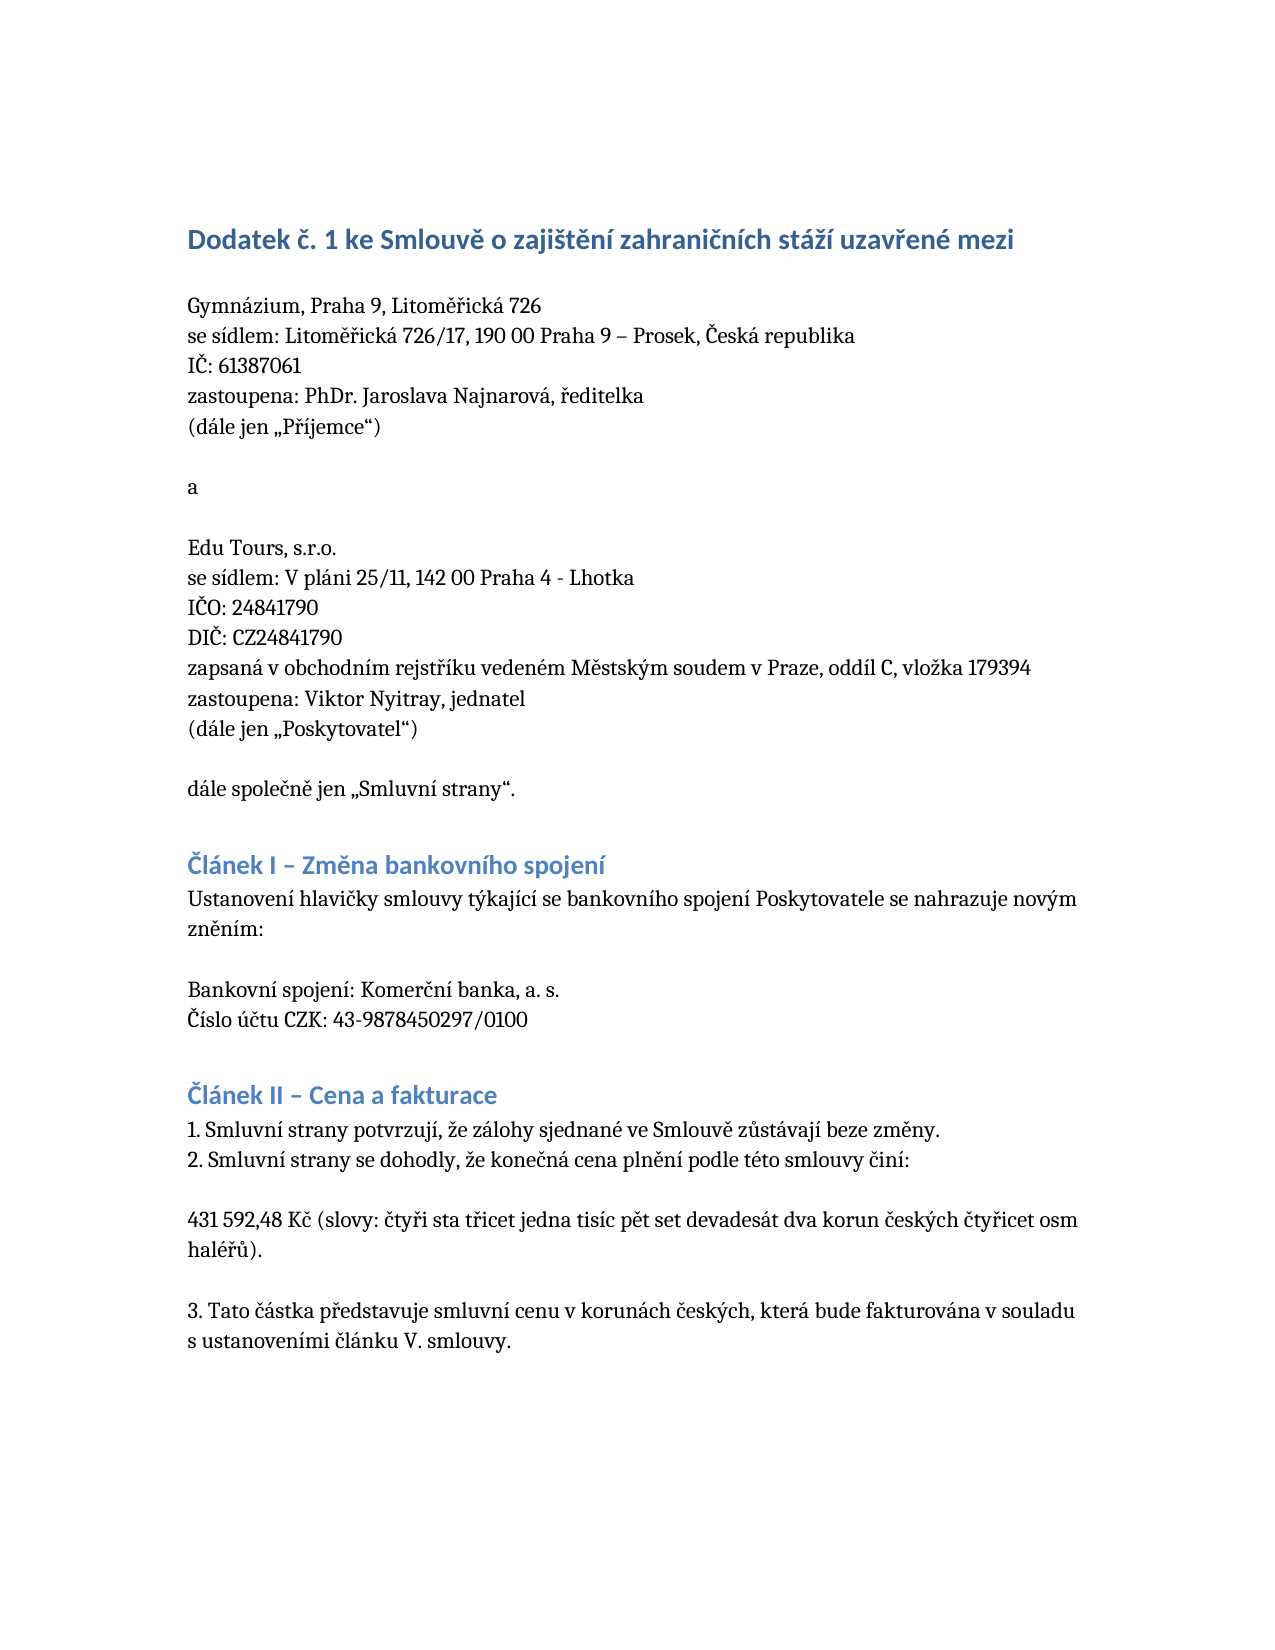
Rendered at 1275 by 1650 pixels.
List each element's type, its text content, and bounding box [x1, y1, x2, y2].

text 1. Smluvní strany potvrzují, že zálohy sjednané ve Smlouvě zůstávají beze změny. 2. Smluvní strany se dohodly, že konečná cena plnění podle této smlouvy činí: 431 592,48 Kč (slovy: čtyři sta třicet jedna tisíc pět set devadesát dva korun českých čtyřicet osm haléřů). 3. Tato částka představuje smluvní cenu v korunách českých, která bude fakturována v souladu s ustanoveními článku V. smlouvy. [187, 1116, 1087, 1354]
subtitle Článek I – Změna bankovního spojení [187, 848, 1087, 881]
subtitle Dodatek č. 1 ke Smlouvě o zajištění zahraničních stáží uzavřené mezi [187, 221, 1087, 257]
text Ustanovení hlavičky smlouvy týkající se bankovního spojení Poskytovatele se nahrazuje novým zněním: Bankovní spojení: Komerční banka, a. s. Číslo účtu CZK: 43-9878450297/0100 [187, 886, 1087, 1033]
text Gymnázium, Praha 9, Litoměřická 726 se sídlem: Litoměřická 726/17, 190 00 Praha 9 – Prosek, Česká republika IČ: 61387061 zastoupena: PhDr. Jaroslava Najnarová, ředitelka (dále jen „Příjemce“) a Edu Tours, s.r.o. se sídlem: V pláni 25/11, 142 00 Praha 4 - Lhotka IČO: 24841790 DIČ: CZ24841790 zapsaná v obchodním rejstříku vedeném Městským soudem v Praze, oddíl C, vložka 179394 zastoupena: Viktor Nyitray, jednatel (dále jen „Poskytovatel“) dále společně jen „Smluvní strany“. [187, 262, 1087, 802]
subtitle Článek II – Cena a fakturace [187, 1078, 1087, 1111]
